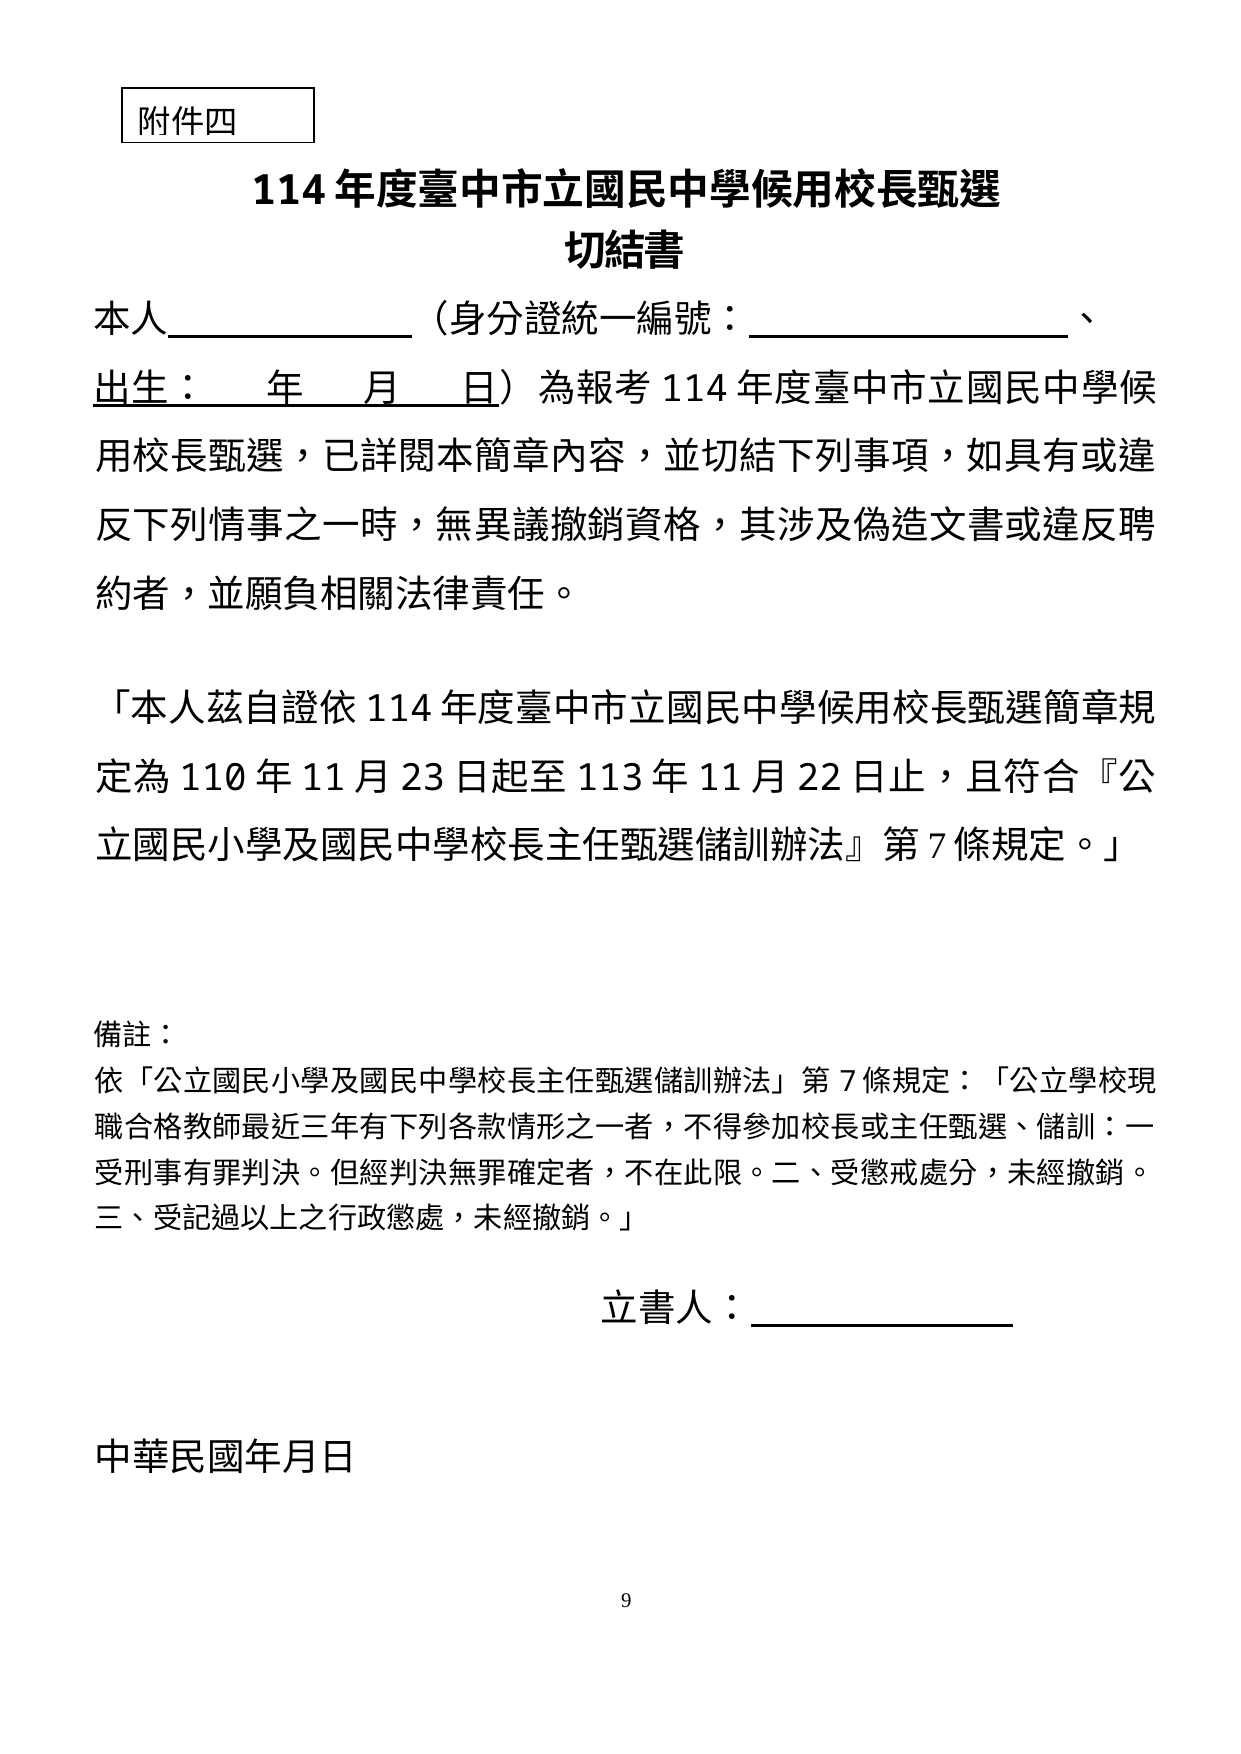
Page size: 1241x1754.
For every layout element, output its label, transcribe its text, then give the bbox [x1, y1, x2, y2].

text 依「公立國民小學及國民中學校長主任甄選儲訓辦法」第7條規定：「公立學校現職合格教師最近三年有下列各款情形之一者，不得參加校長或主任甄選、儲訓：一、受刑事有罪判決。但經判決無罪確定者，不在此限。二、受懲戒處分，未經撤銷。三、受記過以上之行政懲處，未經撤銷。」 [94, 1055, 1157, 1238]
text 114年度臺中市立國民中學候用校長甄選 [94, 156, 1157, 217]
text 立書人： [95, 1278, 1157, 1332]
text 切結書 [94, 217, 1157, 277]
text 本人 （身分證統一編號： 、 [93, 277, 1157, 346]
text 附件四 [138, 96, 298, 134]
text 備註： [93, 1009, 1157, 1055]
text 中華民國年月日 [94, 1434, 1157, 1480]
text 「本人茲自證依114年度臺中市立國民中學候用校長甄選簡章規定為110年11月23日起至113年11月22日止，且符合『公立國民小學及國民中學校長主任甄選儲訓辦法』第7條規定。」 [93, 666, 1157, 873]
text 出生： 年 月 日）為報考114年度臺中市立國民中學候用校長甄選，已詳閱本簡章內容，並切結下列事項，如具有或違反下列情事之一時，無異議撤銷資格，其涉及偽造文書或違反聘約者，並願負相關法律責任。 [93, 346, 1157, 621]
